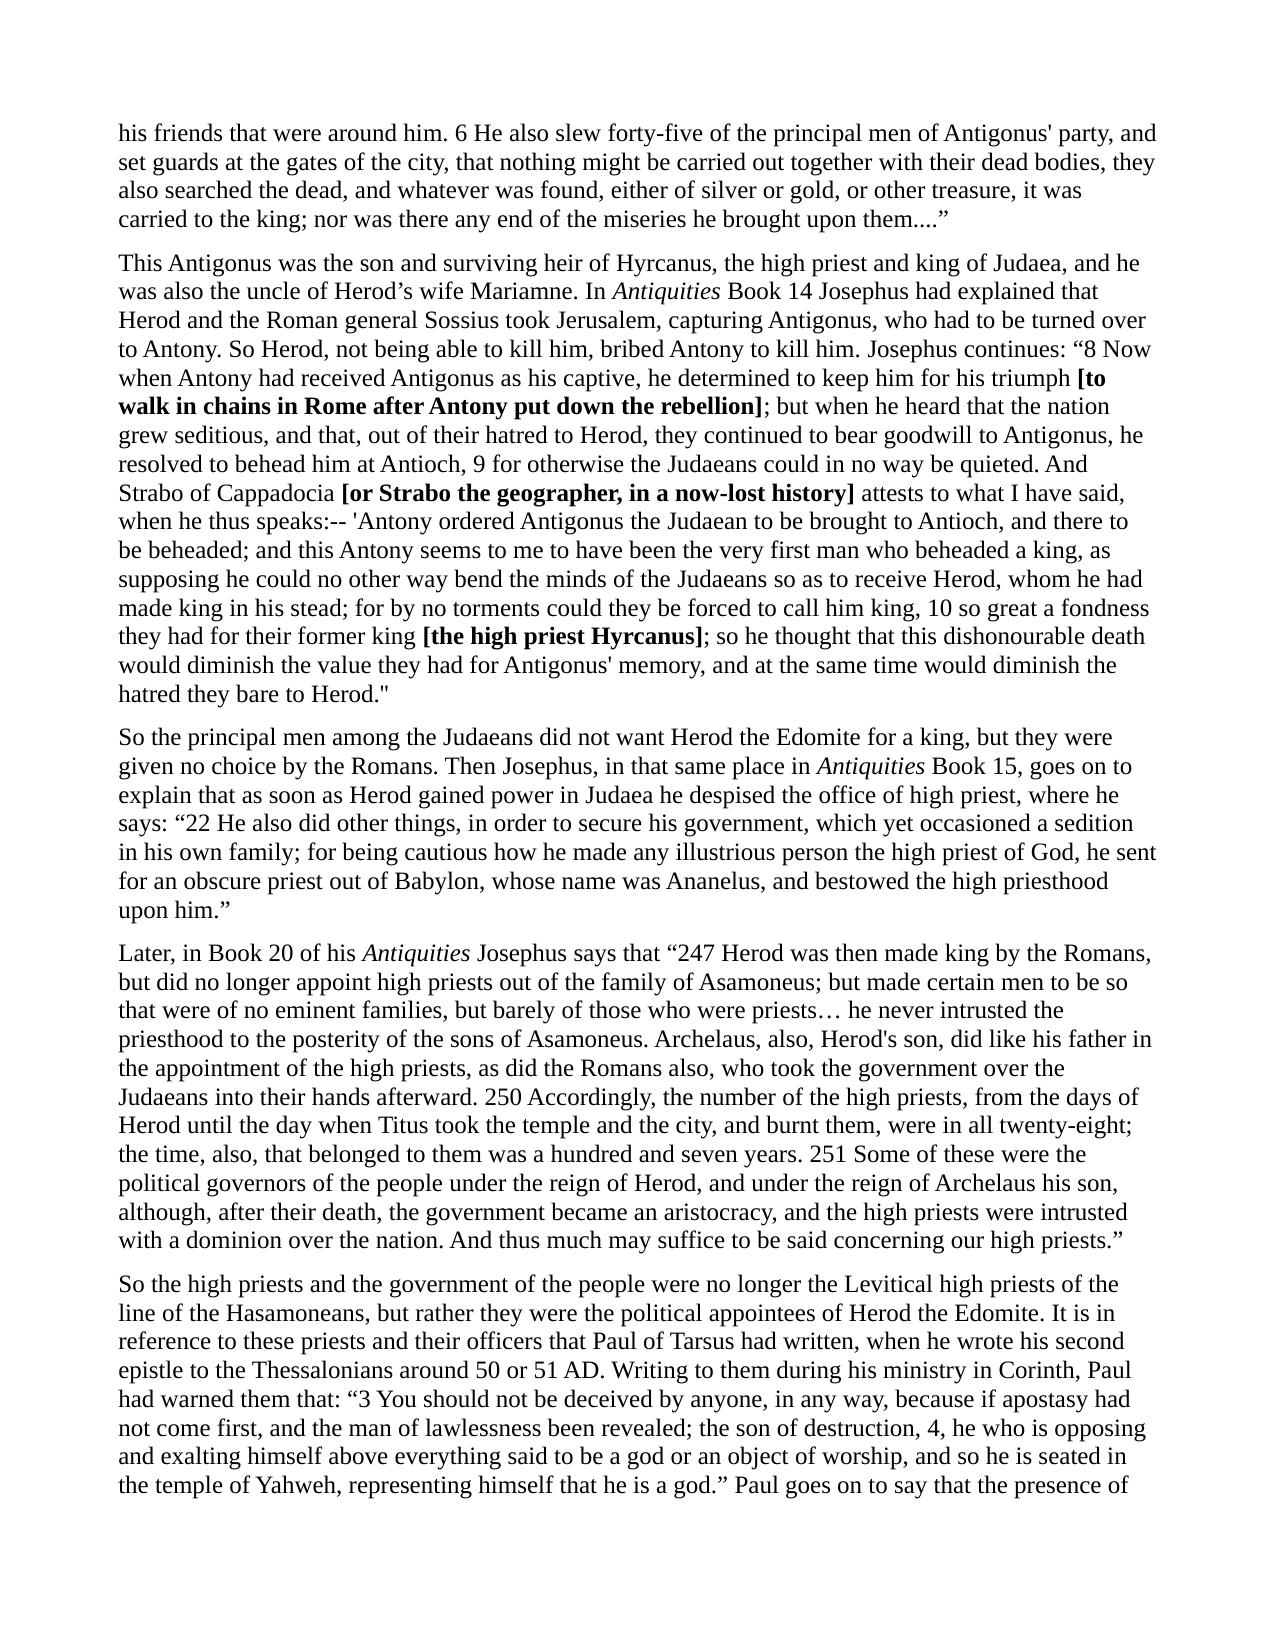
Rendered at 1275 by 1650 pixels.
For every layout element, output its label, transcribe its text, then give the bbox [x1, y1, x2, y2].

text his friends that were around him. 6 He also slew forty-five of the principal men of Antigonus' party, and set guards at the gates of the city, that nothing might be carried out together with their dead bodies, they also searched the dead, and whatever was found, either of silver or gold, or other treasure, it was carried to the king; nor was there any end of the miseries he brought upon them....” [118, 118, 1157, 233]
text Later, in Book 20 of his Antiquities Josephus says that “247 Herod was then made king by the Romans, but did no longer appoint high priests out of the family of Asamoneus; but made certain men to be so that were of no eminent families, but barely of those who were priests… he never intrusted the priesthood to the posterity of the sons of Asamoneus. Archelaus, also, Herod's son, did like his father in the appointment of the high priests, as did the Romans also, who took the government over the Judaeans into their hands afterward. 250 Accordingly, the number of the high priests, from the days of Herod until the day when Titus took the temple and the city, and burnt them, were in all twenty-eight; the time, also, that belonged to them was a hundred and seven years. 251 Some of these were the political governors of the people under the reign of Herod, and under the reign of Archelaus his son, although, after their death, the government became an aristocracy, and the high priests were intrusted with a dominion over the nation. And thus much may suffice to be said concerning our high priests.” [118, 938, 1157, 1254]
text So the principal men among the Judaeans did not want Herod the Edomite for a king, but they were given no choice by the Romans. Then Josephus, in that same place in Antiquities Book 15, goes on to explain that as soon as Herod gained power in Judaea he despised the office of high priest, where he says: “22 He also did other things, in order to secure his government, which yet occasioned a sedition in his own family; for being cautious how he made any illustrious person the high priest of God, he sent for an obscure priest out of Babylon, whose name was Ananelus, and bestowed the high priesthood upon him.” [118, 722, 1157, 923]
text So the high priests and the government of the people were no longer the Levitical high priests of the line of the Hasamoneans, but rather they were the political appointees of Herod the Edomite. It is in reference to these priests and their officers that Paul of Tarsus had written, when he wrote his second epistle to the Thessalonians around 50 or 51 AD. Writing to them during his ministry in Corinth, Paul had warned them that: “3 You should not be deceived by anyone, in any way, because if apostasy had not come first, and the man of lawlessness been revealed; the son of destruction, 4, he who is opposing and exalting himself above everything said to be a god or an object of worship, and so he is seated in the temple of Yahweh, representing himself that he is a god.” Paul goes on to say that the presence of [118, 1269, 1157, 1499]
text This Antigonus was the son and surviving heir of Hyrcanus, the high priest and king of Judaea, and he was also the uncle of Herod’s wife Mariamne. In Antiquities Book 14 Josephus had explained that Herod and the Roman general Sossius took Jerusalem, capturing Antigonus, who had to be turned over to Antony. So Herod, not being able to kill him, bribed Antony to kill him. Josephus continues: “8 Now when Antony had received Antigonus as his captive, he determined to keep him for his triumph [to walk in chains in Rome after Antony put down the rebellion]; but when he heard that the nation grew seditious, and that, out of their hatred to Herod, they continued to bear goodwill to Antigonus, he resolved to behead him at Antioch, 9 for otherwise the Judaeans could in no way be quieted. And Strabo of Cappadocia [or Strabo the geographer, in a now-lost history] attests to what I have said, when he thus speaks:-- 'Antony ordered Antigonus the Judaean to be brought to Antioch, and there to be beheaded; and this Antony seems to me to have been the very first man who beheaded a king, as supposing he could no other way bend the minds of the Judaeans so as to receive Herod, whom he had made king in his stead; for by no torments could they be forced to call him king, 10 so great a fondness they had for their former king [the high priest Hyrcanus]; so he thought that this dishonourable death would diminish the value they had for Antigonus' memory, and at the same time would diminish the hatred they bare to Herod.'' [118, 248, 1157, 708]
